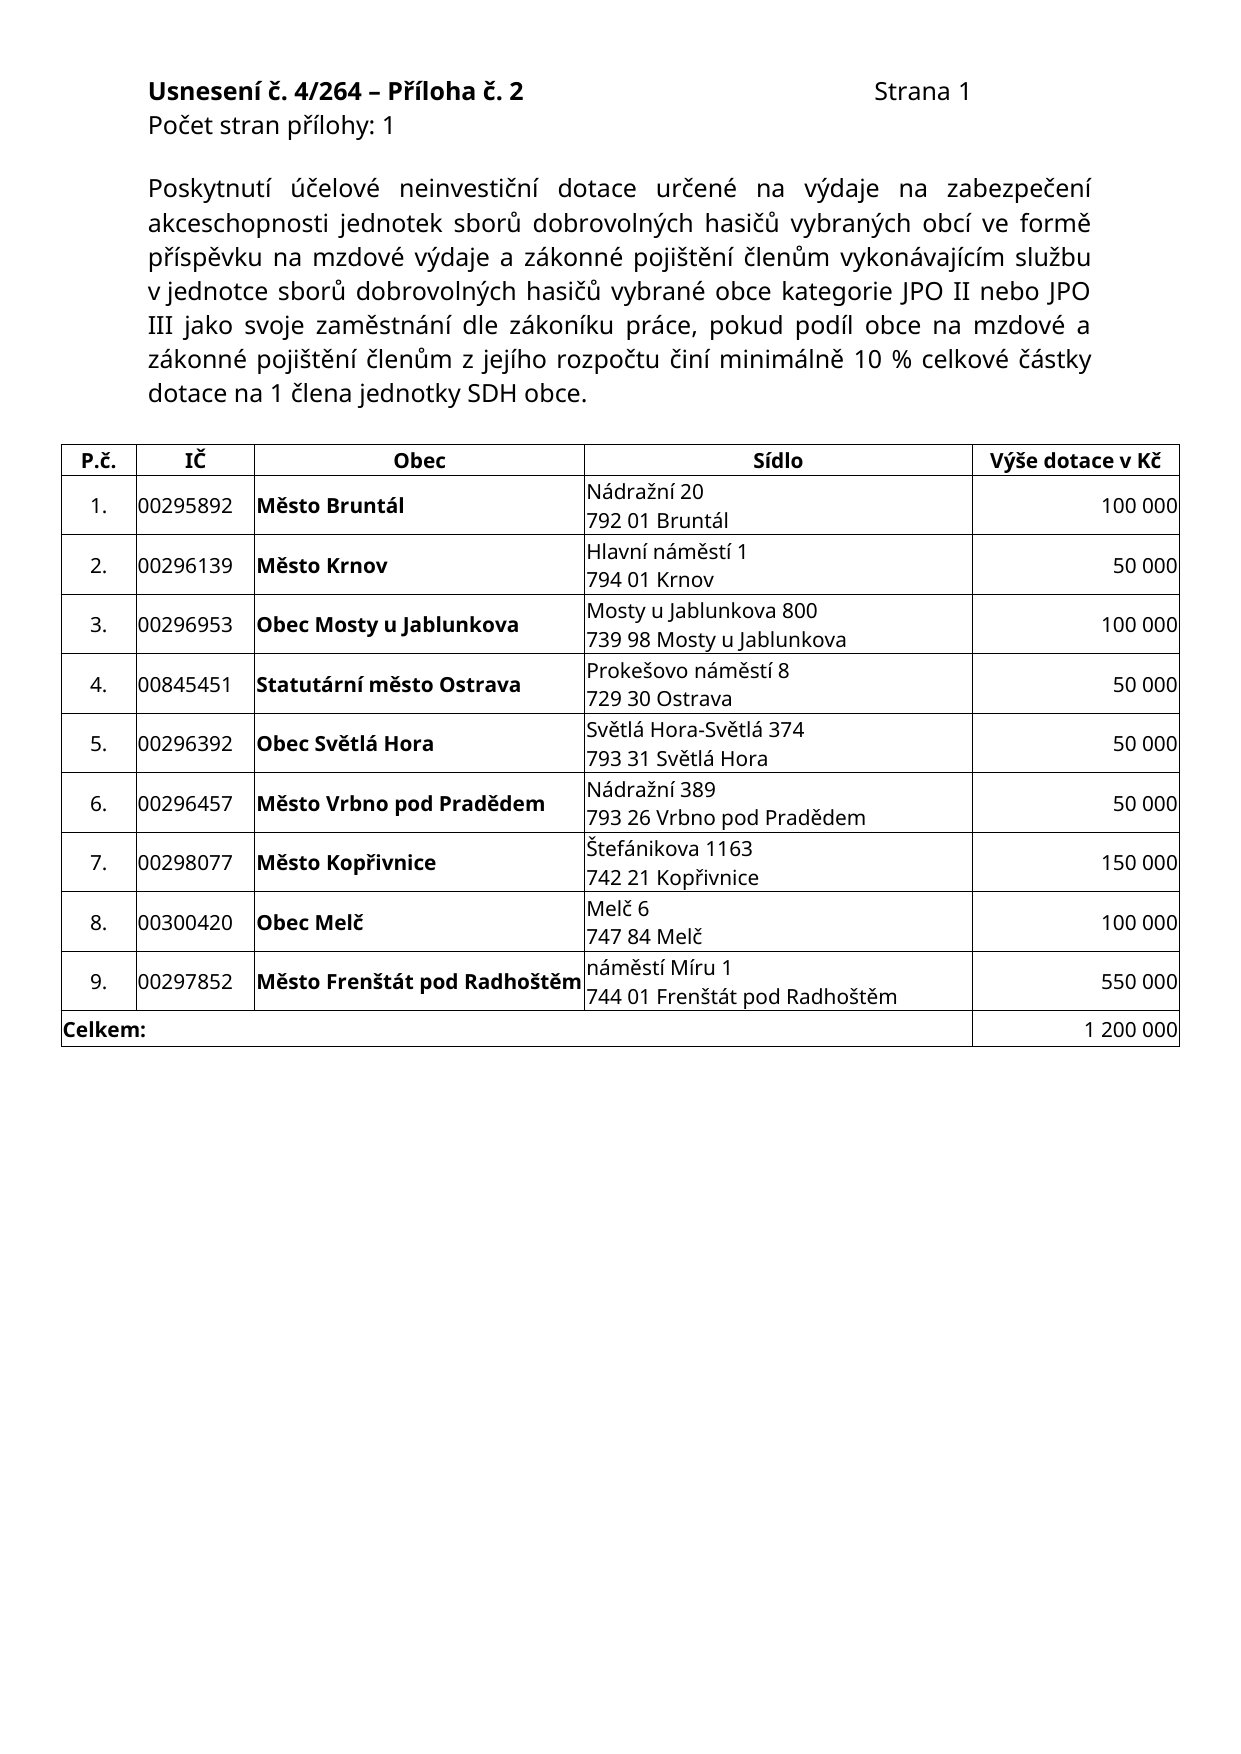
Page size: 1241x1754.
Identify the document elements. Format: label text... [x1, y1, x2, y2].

table_header P.č. [62, 445, 136, 475]
table_cell 00300420 [137, 892, 254, 951]
table_cell 150 000 [973, 833, 1179, 891]
table_cell Světlá Hora-Světlá 374 793 31 Světlá Hora [585, 714, 972, 772]
table_header Sídlo [585, 445, 972, 475]
table_cell Město Krnov [255, 535, 584, 594]
table_cell Štefánikova 1163 742 21 Kopřivnice [585, 833, 972, 891]
table_cell 550 000 [973, 952, 1179, 1010]
table_cell 3. [62, 595, 136, 653]
table_cell 00296457 [137, 773, 254, 832]
table_cell Město Bruntál [255, 476, 584, 534]
table_cell 5. [62, 714, 136, 772]
table_cell Mosty u Jablunkova 800 739 98 Mosty u Jablunkova [585, 595, 972, 653]
table_cell 100 000 [973, 892, 1179, 951]
table_cell 00297852 [137, 952, 254, 1010]
table_cell Nádražní 20 792 01 Bruntál [585, 476, 972, 534]
table_cell 100 000 [973, 476, 1179, 534]
table_cell 50 000 [973, 535, 1179, 594]
table_cell Město Frenštát pod Radhoštěm [255, 952, 584, 1010]
table_cell Nádražní 389 793 26 Vrbno pod Pradědem [585, 773, 972, 832]
table_cell náměstí Míru 1 744 01 Frenštát pod Radhoštěm [585, 952, 972, 1010]
table_cell Celkem: [62, 1011, 972, 1046]
table_header Obec [255, 445, 584, 475]
table_cell 00296139 [137, 535, 254, 594]
table_cell Hlavní náměstí 1 794 01 Krnov [585, 535, 972, 594]
table_header IČ [137, 445, 254, 475]
table_cell Obec Mosty u Jablunkova [255, 595, 584, 653]
table_cell 9. [62, 952, 136, 1010]
table_cell 00296392 [137, 714, 254, 772]
table_cell 50 000 [973, 773, 1179, 832]
table_cell Obec Světlá Hora [255, 714, 584, 772]
table_header Výše dotace v Kč [973, 445, 1179, 475]
text Poskytnutí účelové neinvestiční dotace určené na výdaje na zabezpečení akceschopnosti jednotek sborů dobrovolných hasičů vybraných obcí ve formě příspěvku na mzdové výdaje a zákonné pojištění členům vykonávajícím službu v jednotce sborů dobrovolných hasičů vybrané obce kategorie JPO II nebo JPO III jako svoje zaměstnání dle zákoníku práce, pokud podíl obce na mzdové a zákonné pojištění členům z jejího rozpočtu činí minimálně 10 % celkové částky dotace na 1 člena jednotky SDH obce. [148, 171, 1092, 409]
table_cell 00845451 [137, 654, 254, 713]
table_cell 7. [62, 833, 136, 891]
table_cell 00296953 [137, 595, 254, 653]
table_cell Město Kopřivnice [255, 833, 584, 891]
table_cell 4. [62, 654, 136, 713]
table_cell Statutární město Ostrava [255, 654, 584, 713]
table_cell 00298077 [137, 833, 254, 891]
table_cell 8. [62, 892, 136, 951]
table_cell 00295892 [137, 476, 254, 534]
table_cell 50 000 [973, 654, 1179, 713]
table_cell 100 000 [973, 595, 1179, 653]
table_cell 2. [62, 535, 136, 594]
table_cell 50 000 [973, 714, 1179, 772]
table_cell Prokešovo náměstí 8 729 30 Ostrava [585, 654, 972, 713]
table_cell Obec Melč [255, 892, 584, 951]
table_cell 6. [62, 773, 136, 832]
table_cell Melč 6 747 84 Melč [585, 892, 972, 951]
table_cell 1 200 000 [973, 1011, 1179, 1046]
table_cell 1. [62, 476, 136, 534]
table_cell Město Vrbno pod Pradědem [255, 773, 584, 832]
